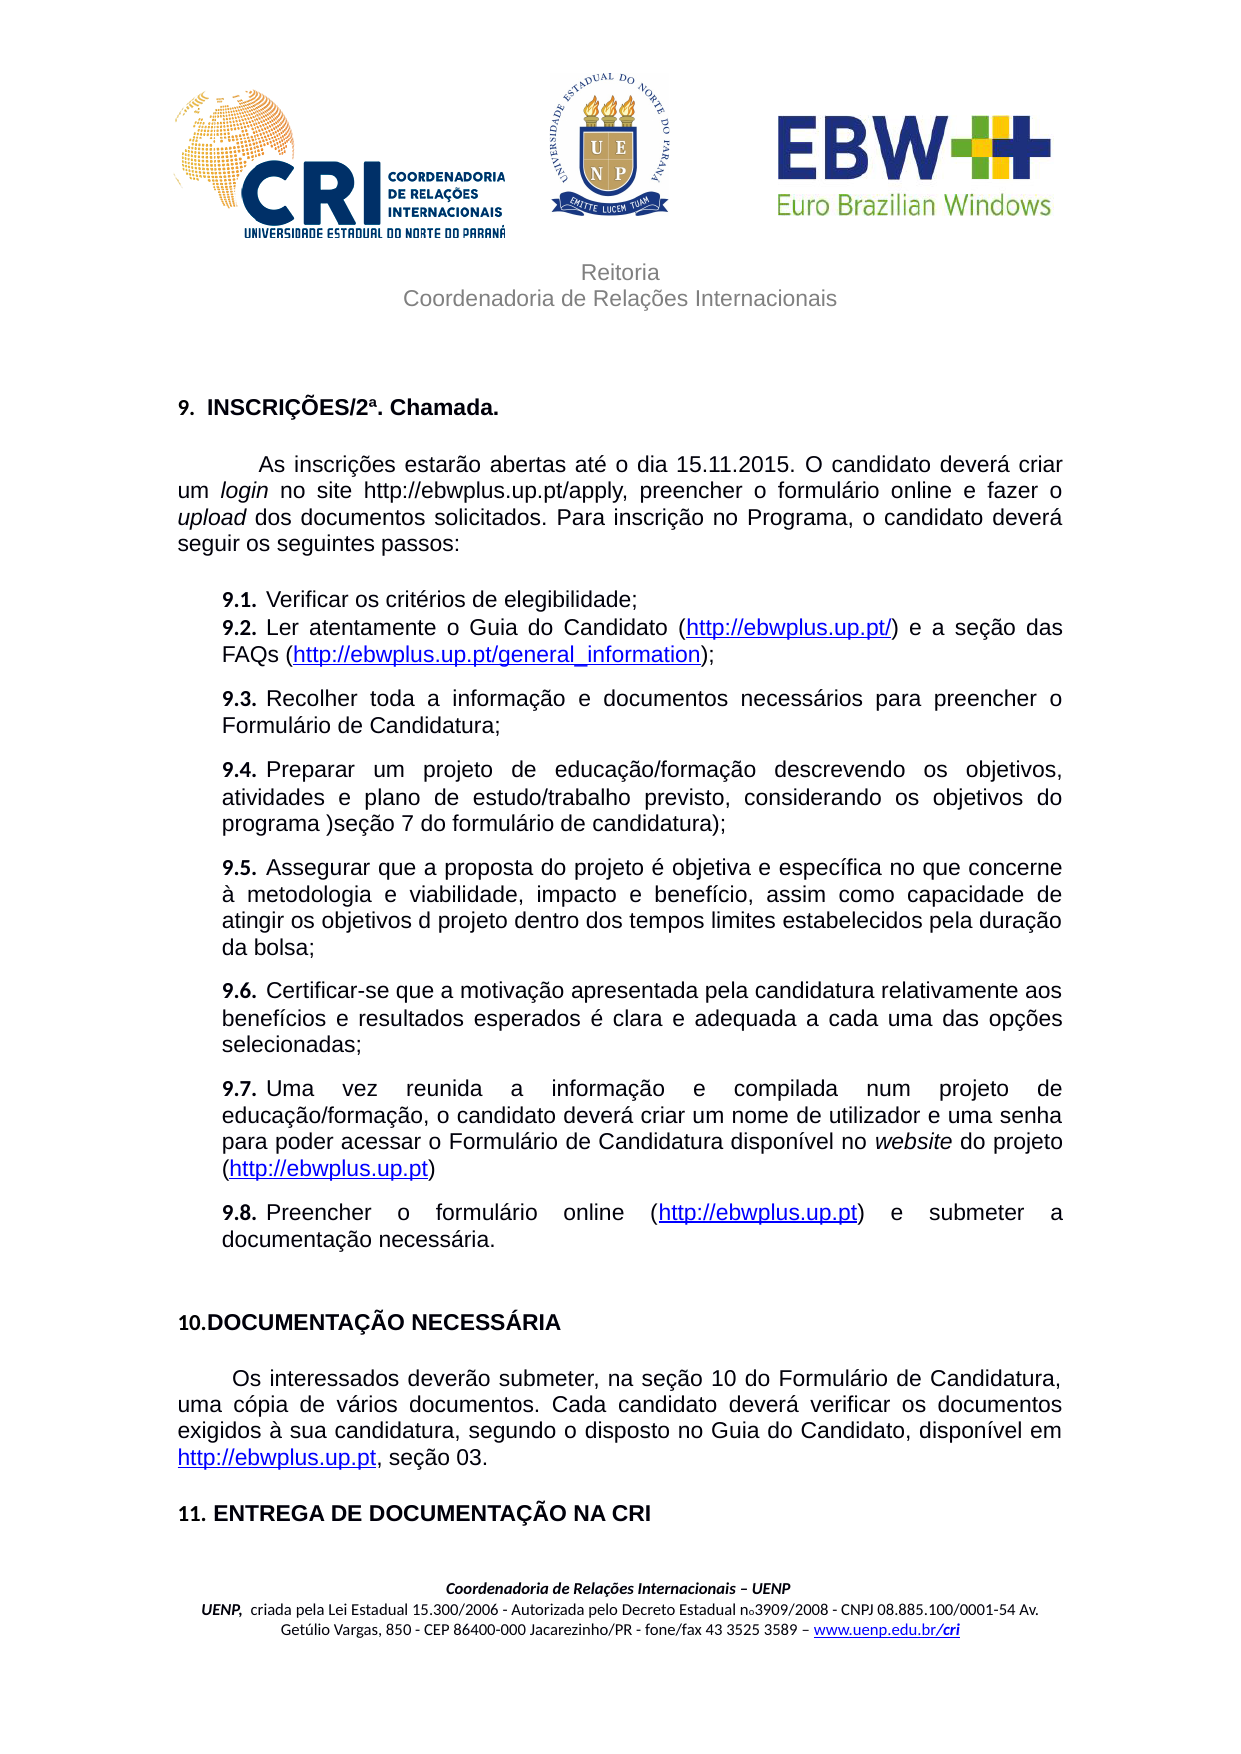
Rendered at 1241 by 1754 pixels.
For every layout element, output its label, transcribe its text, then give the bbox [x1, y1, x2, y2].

picture [549, 73, 670, 216]
subtitle Os interessados deverão submeter, na seção 10 do Formulário de Candidatura, uma cópia de vários documentos. Cada candidato deverá verificar os documentos exigidos à sua candidatura, segundo o disposto no Guia do Candidato, disponível em http://ebwplus.up.pt, seção 03. [177, 1365, 1063, 1470]
subtitle DOCUMENTAÇÃO NECESSÁRIA [177, 1308, 1063, 1336]
subtitle Preparar um projeto de educação/formação descrevendo os objetivos, atividades e plano de estudo/trabalho previsto, considerando os objetivos do programa )seção 7 do formulário de candidatura); [222, 755, 1063, 836]
subtitle Ler atentamente o Guia do Candidato (http://ebwplus.up.pt/) e a seção das FAQs (http://ebwplus.up.pt/general_information); [222, 613, 1063, 668]
subtitle Verificar os critérios de elegibilidade; [222, 585, 1063, 613]
subtitle Certificar-se que a motivação apresentada pela candidatura relativamente aos benefícios e resultados esperados é clara e adequada a cada uma das opções selecionadas; [222, 977, 1063, 1057]
list ENTREGA DE DOCUMENTAÇÃO NA CRI [177, 1499, 1063, 1527]
subtitle As inscrições estarão abertas até o dia 15.11.2015. O candidato deverá criar um login no site http://ebwplus.up.pt/apply, preencher o formulário online e fazer o upload dos documentos solicitados. Para inscrição no Programa, o candidato deverá seguir os seguintes passos: [177, 451, 1063, 556]
subtitle INSCRIÇÕES/2ª. Chamada. [177, 393, 1063, 422]
subtitle Recolher toda a informação e documentos necessários para preencher o Formulário de Candidatura; [222, 684, 1063, 739]
subtitle Assegurar que a proposta do projeto é objetiva e específica no que concerne à metodologia e viabilidade, impacto e benefício, assim como capacidade de atingir os objetivos d projeto dentro dos tempos limites estabelecidos pela duração da bolsa; [222, 853, 1063, 960]
subtitle Uma vez reunida a informação e compilada num projeto de educação/formação, o candidato deverá criar um nome de utilizador e uma senha para poder acessar o Formulário de Candidatura disponível no website do projeto (http://ebwplus.up.pt) [222, 1074, 1063, 1181]
picture [173, 89, 505, 238]
subtitle Preencher o formulário online (http://ebwplus.up.pt) e submeter a documentação necessária. [222, 1198, 1063, 1252]
